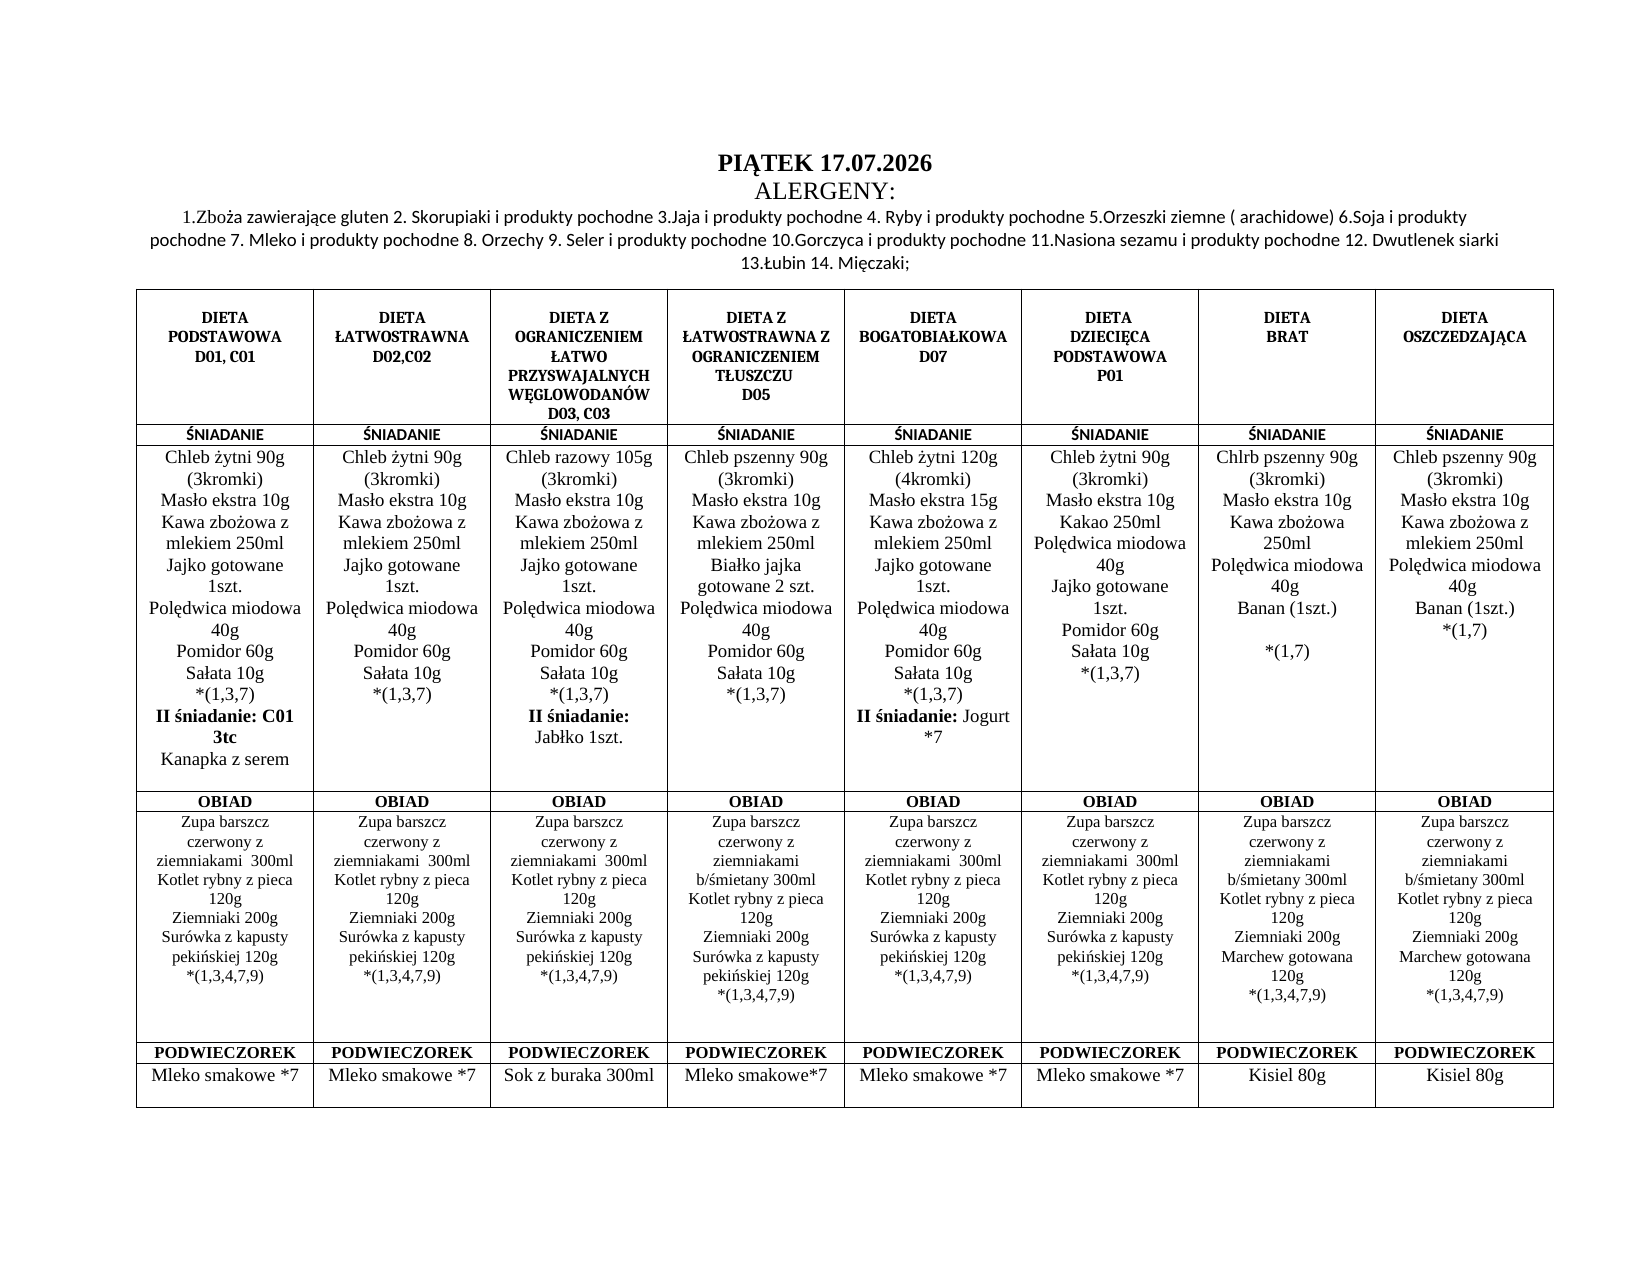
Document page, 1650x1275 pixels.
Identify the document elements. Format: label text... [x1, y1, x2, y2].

table_cell OBIAD [1199, 792, 1210, 811]
table_cell Zupa barszcz czerwony z ziemniakami b/śmietany 300ml Kotlet rybny z pieca 120g Ziemniaki 200g Marchew gotowana 120g *(1,3,4,7,9) [1199, 812, 1375, 1042]
table_cell OBIAD [1010, 792, 1021, 811]
table_cell Zupa barszcz czerwony z ziemniakami b/śmietany 300ml Kotlet rybny z pieca 120g Ziemniaki 200g Surówka z kapusty pekińskiej 120g *(1,3,4,7,9) [668, 812, 844, 1042]
table_cell Chleb pszenny 90g (3kromki) Masło ekstra 10g Kawa zbożowa z mlekiem 250ml Białko jajka gotowane 2 szt. Polędwica miodowa 40g Pomidor 60g Sałata 10g *(1,3,7) [668, 446, 844, 791]
table_cell OBIAD [479, 792, 490, 811]
table_cell ŚNIADANIE [491, 425, 502, 445]
table_cell Zupa barszcz czerwony z ziemniakami b/śmietany 300ml Kotlet rybny z pieca 120g Ziemniaki 200g Marchew gotowana 120g *(1,3,4,7,9) [1376, 812, 1553, 1042]
table_cell Mleko smakowe*7 [833, 1064, 844, 1107]
table_cell Mleko smakowe *7 [314, 1064, 490, 1107]
table_cell ŚNIADANIE [668, 425, 679, 445]
table_cell Chleb żytni 90g (3kromki) Masło ekstra 10g Kawa zbożowa z mlekiem 250ml Jajko gotowane 1szt. Polędwica miodowa 40g Pomidor 60g Sałata 10g *(1,3,7) II śniadanie: C01 3tc Kanapka z serem [137, 446, 148, 791]
table_cell ŚNIADANIE [479, 425, 490, 445]
table_cell Zupa barszcz czerwony z ziemniakami 300ml Kotlet rybny z pieca 120g Ziemniaki 200g Surówka z kapusty pekińskiej 120g *(1,3,4,7,9) [491, 812, 667, 1042]
table_cell OBIAD [1364, 792, 1375, 811]
table_cell Mleko smakowe*7 [668, 1064, 679, 1107]
table_cell OBIAD [491, 792, 502, 811]
table_cell ŚNIADANIE [1187, 425, 1198, 445]
table_cell OBIAD [845, 792, 856, 811]
table_cell Mleko smakowe *7 [1022, 1064, 1033, 1107]
table_cell OBIAD [1022, 792, 1033, 811]
table_header DIETA OSZCZEDZAJĄCA [1376, 290, 1553, 424]
table_cell ŚNIADANIE [137, 425, 148, 445]
table_cell Kisiel 80g [1376, 1064, 1553, 1107]
table_cell OBIAD [1543, 792, 1553, 811]
table_cell ŚNIADANIE [1543, 425, 1553, 445]
table_cell OBIAD [668, 792, 679, 811]
table_cell ŚNIADANIE [1022, 425, 1033, 445]
table_header DIETA Z OGRANICZENIEM ŁATWO PRZYSWAJALNYCH WĘGLOWODANÓW D03, C03 [491, 290, 502, 424]
table_header DIETA BRAT [1199, 290, 1375, 424]
table_cell Kisiel 80g [1199, 1064, 1375, 1107]
table_header DIETA Z ŁATWOSTRAWNA Z OGRANICZENIEM TŁUSZCZU D05 [833, 290, 844, 424]
text ALERGENY: [148, 176, 1502, 205]
table_cell Chleb żytni 120g (4kromki) Masło ekstra 15g Kawa zbożowa z mlekiem 250ml Jajko gotowane 1szt. Polędwica miodowa 40g Pomidor 60g Sałata 10g *(1,3,7) II śniadanie: Jogurt *7 [845, 446, 1021, 791]
table_cell ŚNIADANIE [302, 425, 313, 445]
table_cell OBIAD [1376, 792, 1387, 811]
table_cell OBIAD [137, 792, 148, 811]
table_cell Mleko smakowe *7 [1187, 1064, 1198, 1107]
table_cell Sok z buraka 300ml [491, 1064, 667, 1107]
table_cell Chleb żytni 90g (3kromki) Masło ekstra 10g Kawa zbożowa z mlekiem 250ml Jajko gotowane 1szt. Polędwica miodowa 40g Pomidor 60g Sałata 10g *(1,3,7) [314, 446, 490, 791]
table_cell Zupa barszcz czerwony z ziemniakami 300ml Kotlet rybny z pieca 120g Ziemniaki 200g Surówka z kapusty pekińskiej 120g *(1,3,4,7,9) [845, 812, 1021, 1042]
table_header DIETA DZIECIĘCA PODSTAWOWA P01 [1022, 290, 1198, 424]
table_header DIETA Z OGRANICZENIEM ŁATWO PRZYSWAJALNYCH WĘGLOWODANÓW D03, C03 [656, 290, 667, 424]
table_cell ŚNIADANIE [845, 425, 856, 445]
table_cell ŚNIADANIE [1376, 425, 1387, 445]
text PIĄTEK 17.07.2026 [148, 148, 1502, 176]
text 1.Zboża zawierające gluten 2. Skorupiaki i produkty pochodne 3.Jaja i produkty pochodne 4. Ryby i produkty pochodne 5.Orzeszki ziemne ( arachidowe) 6.Soja i produkty pochodne 7. Mleko i produkty pochodne 8. Orzechy 9. Seler i produkty pochodne 10.Gorczyca i produkty pochodne 11.Nasiona sezamu i produkty pochodne 12. Dwutlenek siarki 13.Łubin 14. Mięczaki; [148, 205, 1502, 274]
table_cell Chleb żytni 90g (3kromki) Masło ekstra 10g Kawa zbożowa z mlekiem 250ml Jajko gotowane 1szt. Polędwica miodowa 40g Pomidor 60g Sałata 10g *(1,3,7) II śniadanie: C01 3tc Kanapka z serem [302, 446, 313, 791]
table_cell Mleko smakowe *7 [137, 1064, 313, 1107]
table_cell Chleb żytni 90g (3kromki) Masło ekstra 10g Kakao 250ml Polędwica miodowa 40g Jajko gotowane 1szt. Pomidor 60g Sałata 10g *(1,3,7) [1022, 446, 1198, 791]
table_cell ŚNIADANIE [656, 425, 667, 445]
table_header DIETA Z ŁATWOSTRAWNA Z OGRANICZENIEM TŁUSZCZU D05 [668, 290, 679, 424]
table_header DIETA BOGATOBIAŁKOWA D07 [845, 290, 1021, 424]
table_cell ŚNIADANIE [314, 425, 325, 445]
table_cell OBIAD [1187, 792, 1198, 811]
table_cell OBIAD [656, 792, 667, 811]
table_cell Mleko smakowe *7 [845, 1064, 1021, 1107]
table_cell Chleb pszenny 90g (3kromki) Masło ekstra 10g Kawa zbożowa z mlekiem 250ml Polędwica miodowa 40g Banan (1szt.) *(1,7) [1376, 446, 1553, 791]
table_header DIETA PODSTAWOWA D01, C01 [137, 290, 313, 424]
table_cell OBIAD [302, 792, 313, 811]
table_header DIETA ŁATWOSTRAWNA D02,C02 [314, 290, 490, 424]
table_cell OBIAD [314, 792, 325, 811]
table_cell Zupa barszcz czerwony z ziemniakami 300ml Kotlet rybny z pieca 120g Ziemniaki 200g Surówka z kapusty pekińskiej 120g *(1,3,4,7,9) [314, 812, 490, 1042]
table_cell ŚNIADANIE [1199, 425, 1210, 445]
table_cell ŚNIADANIE [1010, 425, 1021, 445]
table_cell OBIAD [833, 792, 844, 811]
table_cell Chleb razowy 105g (3kromki) Masło ekstra 10g Kawa zbożowa z mlekiem 250ml Jajko gotowane 1szt. Polędwica miodowa 40g Pomidor 60g Sałata 10g *(1,3,7) II śniadanie: Jabłko 1szt. [491, 446, 667, 791]
table_cell ŚNIADANIE [833, 425, 844, 445]
table_cell Zupa barszcz czerwony z ziemniakami 300ml Kotlet rybny z pieca 120g Ziemniaki 200g Surówka z kapusty pekińskiej 120g *(1,3,4,7,9) [1022, 812, 1198, 1042]
table_cell ŚNIADANIE [1364, 425, 1375, 445]
table_cell Chlrb pszenny 90g (3kromki) Masło ekstra 10g Kawa zbożowa 250ml Polędwica miodowa 40g Banan (1szt.) *(1,7) [1199, 446, 1375, 791]
